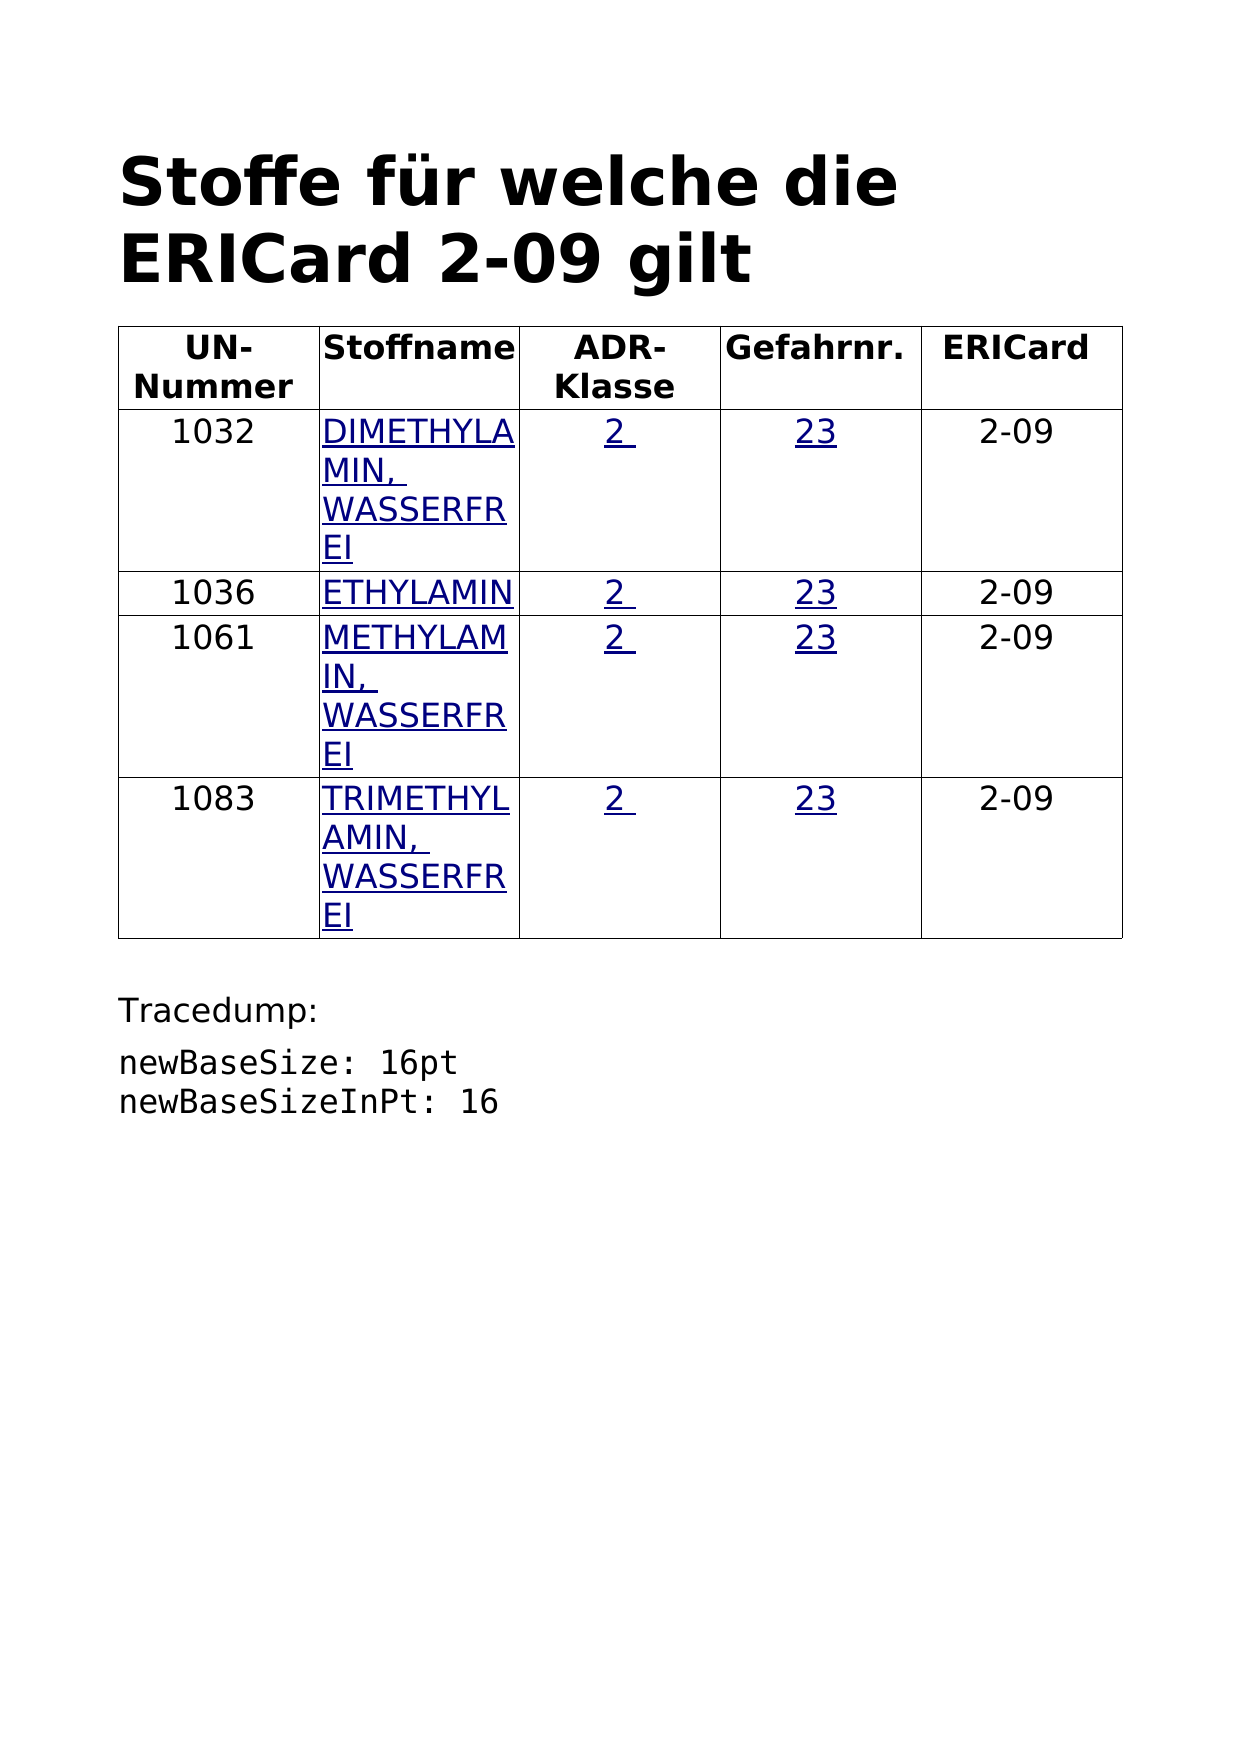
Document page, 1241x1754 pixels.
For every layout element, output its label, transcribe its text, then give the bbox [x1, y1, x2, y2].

subtitle Stoffe für welche die ERICard 2-09 gilt [118, 143, 1122, 298]
table_header UN-Nummer [119, 327, 319, 409]
table_cell ETHYLAMIN [320, 572, 519, 615]
table_cell 1036 [119, 572, 319, 615]
table_header Gefahrnr. [721, 327, 921, 409]
table_cell 2-09 [922, 778, 1122, 938]
table_cell 1061 [119, 616, 319, 777]
table_cell 23 [721, 616, 921, 777]
table_cell 2-09 [922, 410, 1122, 571]
table_cell 2 [520, 778, 720, 938]
table_cell METHYLAMIN, WASSERFREI [320, 616, 519, 777]
table_cell 23 [721, 572, 921, 615]
table_cell 1032 [119, 410, 319, 571]
text newBaseSize: 16pt newBaseSizeInPt: 16 [118, 1043, 1122, 1121]
table_cell 2-09 [922, 616, 1122, 777]
table_cell 2 [520, 572, 720, 615]
table_cell 1083 [119, 778, 319, 938]
text Tracedump: [118, 953, 1122, 1031]
table_cell 23 [721, 410, 921, 571]
table_cell 2-09 [922, 572, 1122, 615]
table_cell DIMETHYLAMIN, WASSERFREI [320, 410, 519, 571]
table_cell 23 [721, 778, 921, 938]
table_header ADR-Klasse [520, 327, 720, 409]
table_header ERICard [922, 327, 1122, 409]
table_cell 2 [520, 616, 720, 777]
table_cell TRIMETHYLAMIN, WASSERFREI [320, 778, 519, 938]
table_header Stoffname [320, 327, 519, 409]
table_cell 2 [520, 410, 720, 571]
